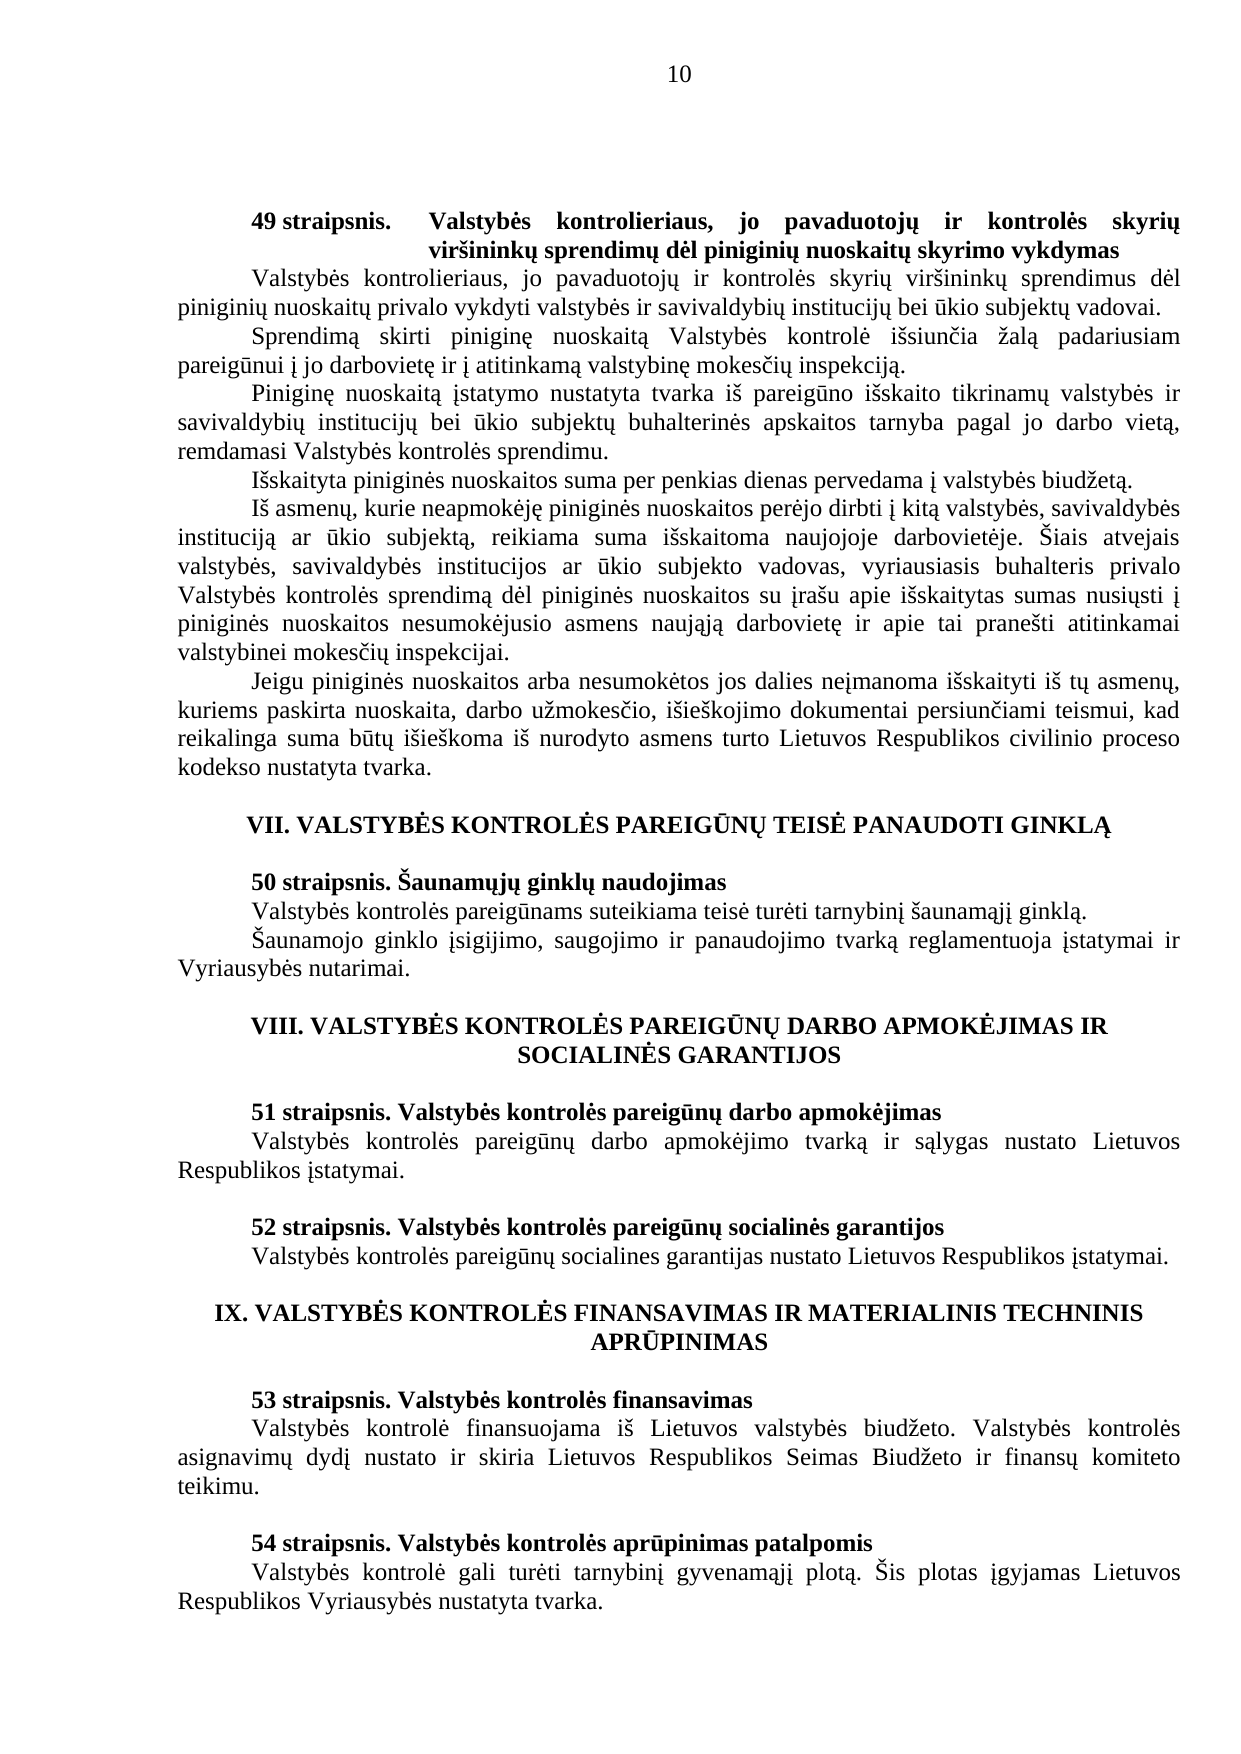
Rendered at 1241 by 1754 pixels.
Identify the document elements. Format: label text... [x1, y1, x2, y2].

text Jeigu piniginės nuoskaitos arba nesumokėtos jos dalies neįmanoma išskaityti iš tų asmenų, kuriems paskirta nuoskaita, darbo užmokesčio, išieškojimo dokumentai persiunčiami teismui, kad reikalinga suma būtų išieškoma iš nurodyto asmens turto Lietuvos Respublikos civilinio proceso kodekso nustatyta tvarka. [177, 666, 1181, 781]
text Valstybės kontrolės pareigūnų darbo apmokėjimo tvarką ir sąlygas nustato Lietuvos Respublikos įstatymai. [177, 1126, 1181, 1183]
text Valstybės kontrolieriaus, jo pavaduotojų ir kontrolės skyrių viršininkų sprendimus dėl piniginių nuoskaitų privalo vykdyti valstybės ir savivaldybių institucijų bei ūkio subjektų vadovai. [177, 263, 1181, 321]
text Valstybės kontrolės pareigūnams suteikiama teisė turėti tarnybinį šaunamąjį ginklą. [177, 896, 1181, 925]
text Valstybės kontrolė gali turėti tarnybinį gyvenamąjį plotą. Šis plotas įgyjamas Lietuvos Respublikos Vyriausybės nustatyta tvarka. [177, 1557, 1181, 1615]
text VIII. VALSTYBĖS KONTROLĖS PAREIGŪNŲ DARBO APMOKĖJIMAS IR SOCIALINĖS GARANTIJOS [177, 1011, 1181, 1068]
text VII. VALSTYBĖS KONTROLĖS PAREIGŪNŲ TEISĖ PANAUDOTI GINKLĄ [177, 810, 1181, 838]
text Šaunamojo ginklo įsigijimo, saugojimo ir panaudojimo tvarką reglamentuoja įstatymai ir Vyriausybės nutarimai. [177, 925, 1181, 982]
text Sprendimą skirti piniginę nuoskaitą Valstybės kontrolė išsiunčia žalą padariusiam pareigūnui į jo darbovietę ir į atitinkamą valstybinę mokesčių inspekciją. [177, 321, 1181, 378]
text Valstybės kontrolė finansuojama iš Lietuvos valstybės biudžeto. Valstybės kontrolės asignavimų dydį nustato ir skiria Lietuvos Respublikos Seimas Biudžeto ir finansų komiteto teikimu. [177, 1413, 1181, 1500]
text 52 straipsnis. Valstybės kontrolės pareigūnų socialinės garantijos [177, 1212, 1181, 1241]
text Išskaityta piniginės nuoskaitos suma per penkias dienas pervedama į valstybės biudžetą. [177, 465, 1181, 493]
text 51 straipsnis. Valstybės kontrolės pareigūnų darbo apmokėjimas [177, 1097, 1181, 1126]
text Valstybės kontrolės pareigūnų socialines garantijas nustato Lietuvos Respublikos įstatymai. [177, 1241, 1181, 1270]
text 54 straipsnis. Valstybės kontrolės aprūpinimas patalpomis [177, 1528, 1181, 1557]
text Iš asmenų, kurie neapmokėję piniginės nuoskaitos perėjo dirbti į kitą valstybės, savivaldybės instituciją ar ūkio subjektą, reikiama suma išskaitoma naujojoje darbovietėje. Šiais atvejais valstybės, savivaldybės institucijos ar ūkio subjekto vadovas, vyriausiasis buhalteris privalo Valstybės kontrolės sprendimą dėl piniginės nuoskaitos su įrašu apie išskaitytas sumas nusiųsti į piniginės nuoskaitos nesumokėjusio asmens naująją darbovietę ir apie tai pranešti atitinkamai valstybinei mokesčių inspekcijai. [177, 493, 1181, 666]
text 50 straipsnis. Šaunamųjų ginklų naudojimas [177, 867, 1181, 896]
text Piniginę nuoskaitą įstatymo nustatyta tvarka iš pareigūno išskaito tikrinamų valstybės ir savivaldybių institucijų bei ūkio subjektų buhalterinės apskaitos tarnyba pagal jo darbo vietą, remdamasi Valstybės kontrolės sprendimu. [177, 378, 1181, 465]
text 53 straipsnis. Valstybės kontrolės finansavimas [177, 1385, 1181, 1413]
text 49 straipsnis. Valstybės kontrolieriaus, jo pavaduotojų ir kontrolės skyrių viršininkų sprendimų dėl piniginių nuoskaitų skyrimo vykdymas [251, 206, 1181, 263]
text IX. VALSTYBĖS KONTROLĖS FINANSAVIMAS IR MATERIALINIS TECHNINIS APRŪPINIMAS [177, 1298, 1181, 1356]
